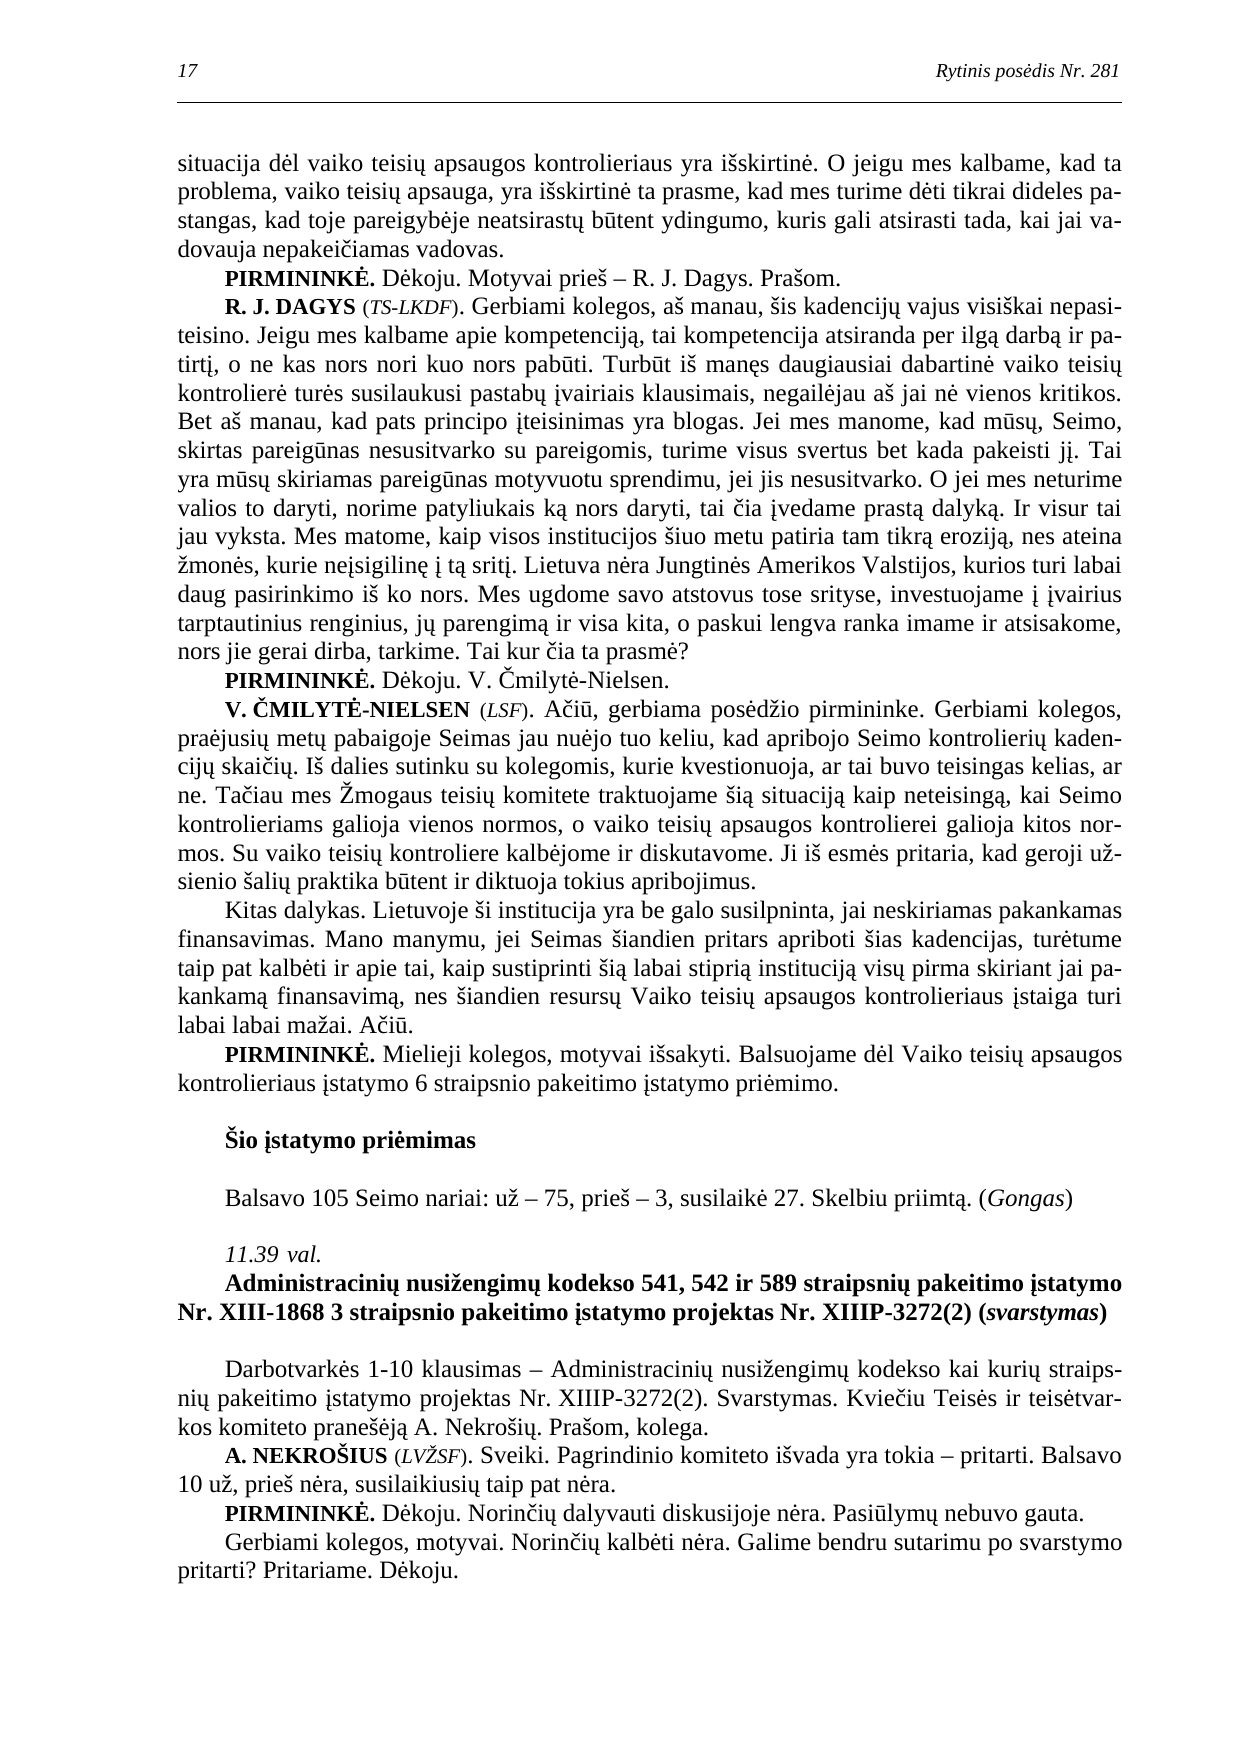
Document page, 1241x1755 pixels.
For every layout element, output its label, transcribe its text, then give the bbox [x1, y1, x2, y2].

text Ad­mi­nist­ra­ci­nių nu­si­žen­gi­mų ko­dek­so 541, 542 ir 589 straips­nių pa­kei­ti­mo įsta­ty­mo Nr. XIII-1868 3 straips­nio pa­kei­ti­mo įsta­ty­mo pro­jek­tas Nr. XIIIP-3272(2) (svars­ty­mas) [177, 1268, 1122, 1325]
text PIRMININKĖ. Dė­ko­ju. V. Čmi­ly­tė-Niel­sen. [177, 665, 1122, 694]
text Ger­bia­mi ko­le­gos, mo­ty­vai. No­rin­čių kal­bė­ti nė­ra. Ga­li­me ben­dru su­ta­ri­mu po svars­ty­mo pri­tar­ti? Pri­ta­ria­me. Dė­ko­ju. [177, 1527, 1122, 1584]
text PIRMININKĖ. Dė­ko­ju. No­rin­čių da­ly­vau­ti dis­ku­si­jo­je nė­ra. Pa­siū­ly­mų ne­bu­vo gau­ta. [177, 1498, 1122, 1527]
text Bal­sa­vo 105 Sei­mo na­riai: už – 75, prieš – 3, su­si­lai­kė 27. Skel­biu pri­im­tą. (Gon­gas) [177, 1183, 1122, 1211]
text si­tu­a­ci­ja dėl vai­ko tei­sių ap­sau­gos kon­tro­lie­riaus yra iš­skir­ti­nė. O jei­gu mes kal­ba­me, kad ta pro­ble­ma, vai­ko tei­sių ap­sau­ga, yra iš­skir­ti­nė ta pras­me, kad mes tu­ri­me dė­ti tik­rai di­de­les pa­stan­gas, kad to­je pa­rei­gy­bė­je ne­at­si­ras­tų bū­tent ydin­gu­mo, ku­ris ga­li at­si­ras­ti ta­da, kai jai va­do­vau­ja ne­pa­kei­čia­mas va­do­vas. [177, 148, 1122, 263]
text Šio įsta­ty­mo pri­ėmi­mas [177, 1125, 1122, 1154]
text Ki­tas da­ly­kas. Lie­tu­vo­je ši ins­ti­tu­ci­ja yra be ga­lo su­sil­pnin­ta, jai ne­ski­ria­mas pa­kan­ka­mas fi­nan­sa­vi­mas. Ma­no ma­ny­mu, jei Sei­mas šian­dien pri­tars ap­ri­bo­ti šias ka­den­ci­jas, tu­rė­tu­me taip pat kal­bė­ti ir apie tai, kaip su­stip­rin­ti šią la­bai stip­rią ins­ti­tu­ci­ją vi­sų pir­ma ski­riant jai pa­kan­ka­mą fi­nan­sa­vi­mą, nes šian­dien re­sur­sų Vai­ko tei­sių ap­sau­gos kon­tro­lie­riaus įstai­ga tu­ri la­bai la­bai ma­žai. Ačiū. [177, 895, 1122, 1039]
text R. J. DAGYS (TS-LKDF). Ger­bia­mi ko­le­gos, aš ma­nau, šis ka­den­ci­jų va­jus vi­siš­kai ne­pa­si­tei­si­no. Jei­gu mes kal­ba­me apie kom­pe­ten­ci­ją, tai kom­pe­ten­ci­ja at­si­ran­da per il­gą dar­bą ir pa­tir­tį, o ne kas nors no­ri kuo nors pa­bū­ti. Tur­būt iš ma­nęs dau­giau­siai da­bar­ti­nė vai­ko tei­sių kon­tro­lie­rė tu­rės su­si­lau­ku­si pa­sta­bų įvai­riais klau­si­mais, ne­gai­lė­jau aš jai nė vie­nos kri­ti­kos. Bet aš ma­nau, kad pats prin­ci­po įtei­si­ni­mas yra blo­gas. Jei mes ma­no­me, kad mū­sų, Sei­mo, skir­tas pa­rei­gū­nas nesu­si­tvar­ko su pa­rei­go­mis, tu­ri­me vi­sus sver­tus bet ka­da pa­keis­ti jį. Tai yra mū­sų ski­ria­mas pa­rei­gū­nas mo­ty­vuo­tu spren­di­mu, jei jis nesu­si­tvar­ko. O jei mes ne­tu­ri­me va­lios to da­ry­ti, no­ri­me pa­ty­liu­kais ką nors da­ry­ti, tai čia įve­da­me pras­tą da­ly­ką. Ir vi­sur tai jau vyks­ta. Mes ma­to­me, kaip vi­sos ins­ti­tu­ci­jos šiuo me­tu pa­ti­ria tam tik­rą ero­zi­ją, nes at­ei­na žmo­nės, ku­rie ne­įsi­gi­li­nę į tą sri­tį. Lie­tu­va nė­ra Jung­ti­nės Ame­ri­kos Vals­ti­jos, ku­rios tu­ri la­bai daug pa­si­rin­ki­mo iš ko nors. Mes ug­do­me sa­vo at­sto­vus to­se sri­ty­se, in­ves­tuo­ja­me į įvai­rius tarp­tau­ti­nius ren­gi­nius, jų pa­ren­gi­mą ir vi­sa ki­ta, o pas­kui leng­va ran­ka ima­me ir at­si­sa­ko­me, nors jie ge­rai dir­ba, tar­ki­me. Tai kur čia ta pras­mė? [177, 291, 1122, 665]
text A. NEKROŠIUS (LVŽSF). Svei­ki. Pa­grin­di­nio ko­mi­te­to iš­va­da yra to­kia – pri­tar­ti. Bal­sa­vo 10 už, prieš nė­ra, su­si­lai­kiu­sių taip pat nė­ra. [177, 1440, 1122, 1498]
text V. ČMILYTĖ-NIELSEN (LSF). Ačiū, ger­bia­ma po­sė­džio pir­mi­nin­ke. Ger­bia­mi ko­le­gos, pra­ėju­sių me­tų pa­bai­go­je Sei­mas jau nu­ė­jo tuo ke­liu, kad ap­ri­bo­jo Sei­mo kon­tro­lie­rių ka­den­ci­jų skai­čių. Iš da­lies su­tin­ku su ko­le­go­mis, ku­rie kves­tio­nuo­ja, ar tai bu­vo tei­sin­gas ke­lias, ar ne. Ta­čiau mes Žmo­gaus tei­sių ko­mi­te­te trak­tuo­ja­me šią si­tu­a­ci­ją kaip ne­tei­sin­gą, kai Sei­mo kon­tro­lie­riams ga­lio­ja vie­nos nor­mos, o vai­ko tei­sių ap­sau­gos kon­tro­lie­rei ga­lio­ja ki­tos nor­mos. Su vai­ko tei­sių kon­tro­lie­re kal­bė­jo­me ir dis­ku­ta­vo­me. Ji iš es­mės pri­ta­ria, kad ge­ro­ji už­sie­nio ša­lių prak­ti­ka bū­tent ir dik­tuo­ja to­kius ap­ri­bo­ji­mus. [177, 694, 1122, 895]
text 11.39 val. [224, 1240, 1122, 1268]
text PIRMININKĖ. Dė­ko­ju. Mo­ty­vai prieš – R. J. Da­gys. Pra­šom. [177, 263, 1122, 291]
text Dar­bo­tvarkės 1-10 klau­si­mas – Ad­mi­nist­ra­ci­nių nu­si­žen­gi­mų ko­dek­so kai ku­rių straips­nių pa­kei­ti­mo įsta­ty­mo pro­jek­tas Nr. XIIIP-3272(2). Svars­ty­mas. Kvie­čiu Tei­sės ir tei­sėt­var­kos ko­mi­te­to pra­ne­šė­ją A. Ne­kro­šių. Pra­šom, ko­le­ga. [177, 1354, 1122, 1440]
text PIRMININKĖ. Mie­lie­ji ko­le­gos, mo­ty­vai iš­sa­ky­ti. Bal­suo­ja­me dėl Vai­ko tei­sių ap­sau­gos kon­tro­lie­riaus įsta­ty­mo 6 straips­nio pa­kei­ti­mo įsta­ty­mo pri­ėmi­mo. [177, 1039, 1122, 1096]
